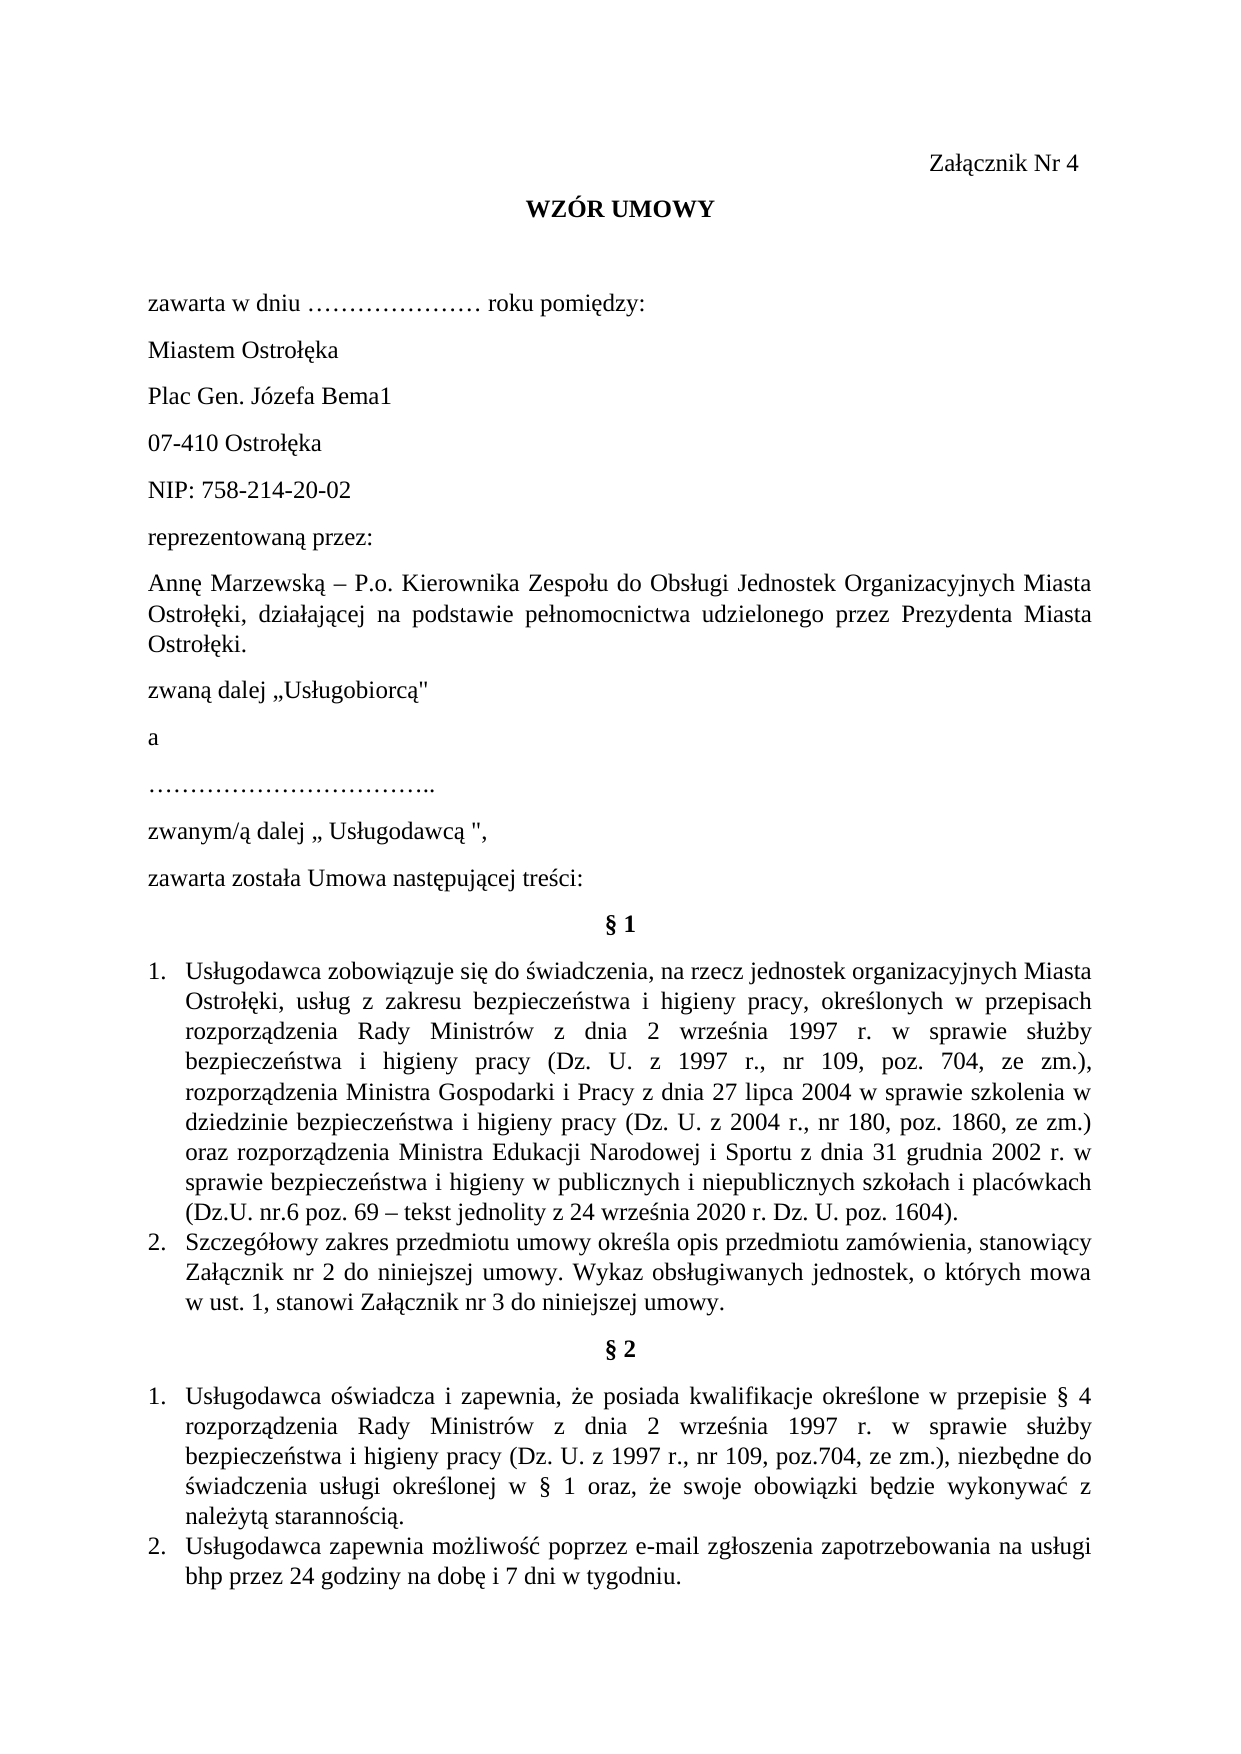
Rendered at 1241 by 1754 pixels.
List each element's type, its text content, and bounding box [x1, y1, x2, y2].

text 07-410 Ostrołęka [148, 428, 1093, 457]
list Usługodawca zobowiązuje się do świadczenia, na rzecz jednostek organizacyjnych Miasta Ostrołęki, usług z zakresu bezpieczeństwa i higieny pracy, określonych w przepisach rozporządzenia Rady Ministrów z dnia 2 września 1997 r. w sprawie służby bezpieczeństwa i higieny pracy (Dz. U. z 1997 r., nr 109, poz. 704, ze zm.), rozporządzenia Ministra Gospodarki i Pracy z dnia 27 lipca 2004 w sprawie szkolenia w dziedzinie bezpieczeństwa i higieny pracy (Dz. U. z 2004 r., nr 180, poz. 1860, ze zm.) oraz rozporządzenia Ministra Edukacji Narodowej i Sportu z dnia 31 grudnia 2002 r. w sprawie bezpieczeństwa i higieny w publicznych i niepublicznych szkołach i placówkach (Dz.U. nr.6 poz. 69 – tekst jednolity z 24 września 2020 r. Dz. U. poz. 1604). [148, 956, 1093, 1226]
text Plac Gen. Józefa Bema1 [148, 381, 1093, 410]
text NIP: 758-214-20-02 [148, 475, 1093, 504]
text Miastem Ostrołęka [148, 335, 1093, 363]
text …………………………….. [148, 769, 1093, 798]
text WZÓR UMOWY [148, 194, 1093, 223]
text zwaną dalej „Usługobiorcą" [148, 676, 1093, 704]
text zawarta została Umowa następującej treści: [148, 863, 1093, 891]
list Usługodawca oświadcza i zapewnia, że posiada kwalifikacje określone w przepisie § 4 rozporządzenia Rady Ministrów z dnia 2 września 1997 r. w sprawie służby bezpieczeństwa i higieny pracy (Dz. U. z 1997 r., nr 109, poz.704, ze zm.), niezbędne do świadczenia usługi określonej w § 1 oraz, że swoje obowiązki będzie wykonywać z należytą starannością. [148, 1381, 1093, 1530]
text § 2 [148, 1334, 1093, 1363]
text reprezentowaną przez: [148, 522, 1093, 551]
list Szczegółowy zakres przedmiotu umowy określa opis przedmiotu zamówienia, stanowiący Załącznik nr 2 do niniejszej umowy. Wykaz obsługiwanych jednostek, o których mowa w ust. 1, stanowi Załącznik nr 3 do niniejszej umowy. [148, 1227, 1093, 1316]
text § 1 [148, 909, 1093, 938]
text zwanym/ą dalej „ Usługodawcą ", [148, 816, 1093, 844]
text a [148, 722, 1093, 751]
text zawarta w dniu ………………… roku pomiędzy: [148, 288, 1093, 317]
text Annę Marzewską – P.o. Kierownika Zespołu do Obsługi Jednostek Organizacyjnych Miasta Ostrołęki, działającej na podstawie pełnomocnictwa udzielonego przez Prezydenta Miasta Ostrołęki. [148, 568, 1093, 657]
text Załącznik Nr 4 [885, 148, 1093, 176]
list Usługodawca zapewnia możliwość poprzez e-mail zgłoszenia zapotrzebowania na usługi bhp przez 24 godziny na dobę i 7 dni w tygodniu. [148, 1531, 1093, 1590]
